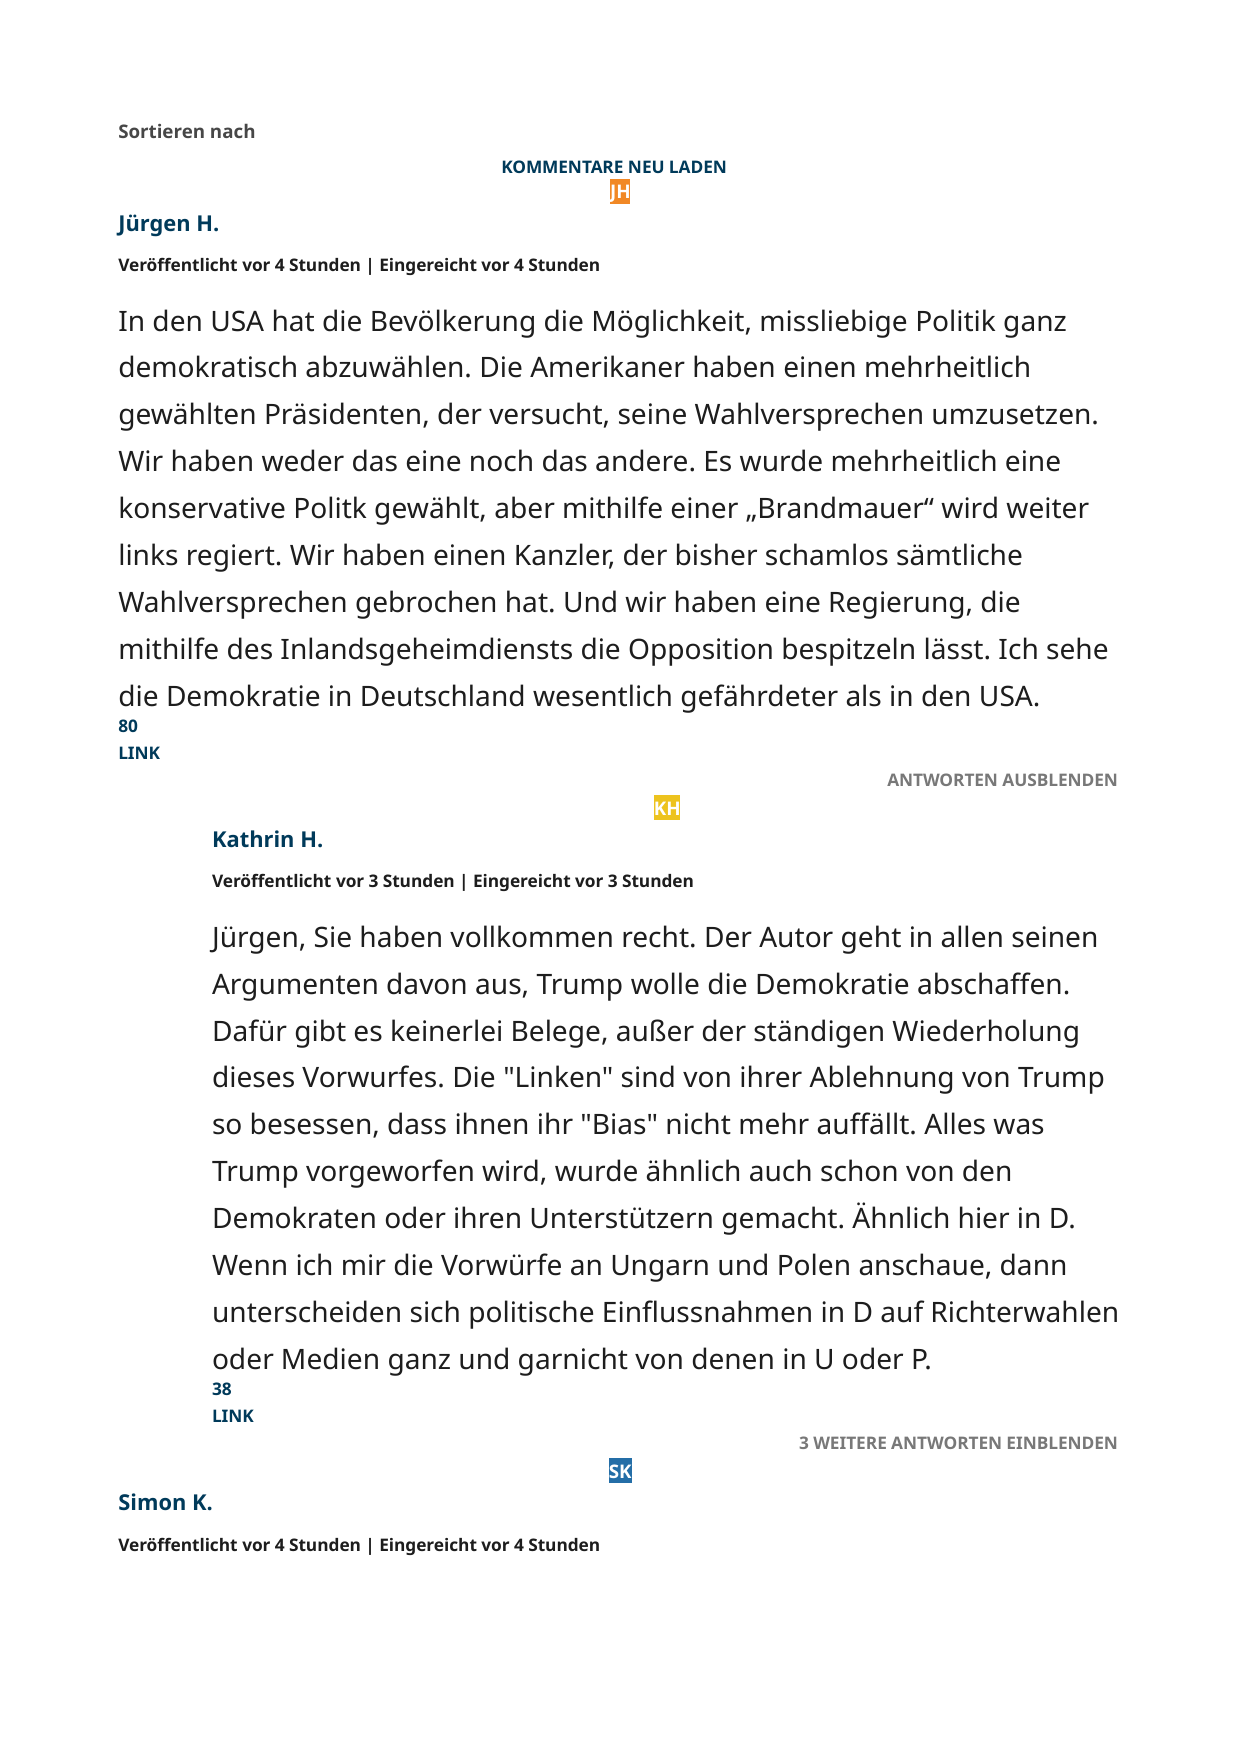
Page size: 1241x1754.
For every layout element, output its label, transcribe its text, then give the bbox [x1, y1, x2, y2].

text ANTWORTEN AUSBLENDEN [212, 768, 1122, 791]
text SK [118, 1458, 1122, 1483]
text LINK [212, 1404, 1122, 1428]
text In den USA hat die Bevölkerung die Möglichkeit, missliebige Politik ganz demokratisch abzuwählen. Die Amerikaner haben einen mehrheitlich gewählten Präsidenten, der versucht, seine Wahlversprechen umzusetzen. Wir haben weder das eine noch das andere. Es wurde mehrheitlich eine konservative Politk gewählt, aber mithilfe einer „Brandmauer“ wird weiter links regiert. Wir haben einen Kanzler, der bisher schamlos sämtliche Wahlversprechen gebrochen hat. Und wir haben eine Regierung, die mithilfe des Inlandsgeheimdiensts die Opposition bespitzeln lässt. Ich sehe die Demokratie in Deutschland wesentlich gefährdeter als in den USA. [118, 292, 1122, 714]
text 3 WEITERE ANTWORTEN EINBLENDEN [212, 1431, 1122, 1454]
text KOMMENTARE NEU LADEN [118, 147, 1109, 179]
text Veröffentlicht vor 4 Stunden | Eingereicht vor 4 Stunden [118, 253, 1122, 277]
text Sortieren nach [118, 118, 1122, 144]
text Kathrin H. [212, 824, 1122, 854]
text LINK [118, 741, 1122, 764]
text KH [212, 795, 1122, 820]
text 38 [212, 1377, 1122, 1401]
text Veröffentlicht vor 3 Stunden | Eingereicht vor 3 Stunden [212, 869, 1122, 893]
text 80 [118, 714, 1122, 738]
text JH [118, 179, 1122, 204]
text Veröffentlicht vor 4 Stunden | Eingereicht vor 4 Stunden [118, 1533, 1122, 1556]
text Jürgen, Sie haben vollkommen recht. Der Autor geht in allen seinen Argumenten davon aus, Trump wolle die Demokratie abschaffen. Dafür gibt es keinerlei Belege, außer der ständigen Wiederholung dieses Vorwurfes. Die "Linken" sind von ihrer Ablehnung von Trump so besessen, dass ihnen ihr "Bias" nicht mehr auffällt. Alles was Trump vorgeworfen wird, wurde ähnlich auch schon von den Demokraten oder ihren Unterstützern gemacht. Ähnlich hier in D. Wenn ich mir die Vorwürfe an Ungarn und Polen anschaue, dann unterscheiden sich politische Einflussnahmen in D auf Richterwahlen oder Medien ganz und garnicht von denen in U oder P. [212, 909, 1122, 1377]
text Jürgen H. [118, 208, 1122, 238]
text Simon K. [118, 1487, 1122, 1517]
